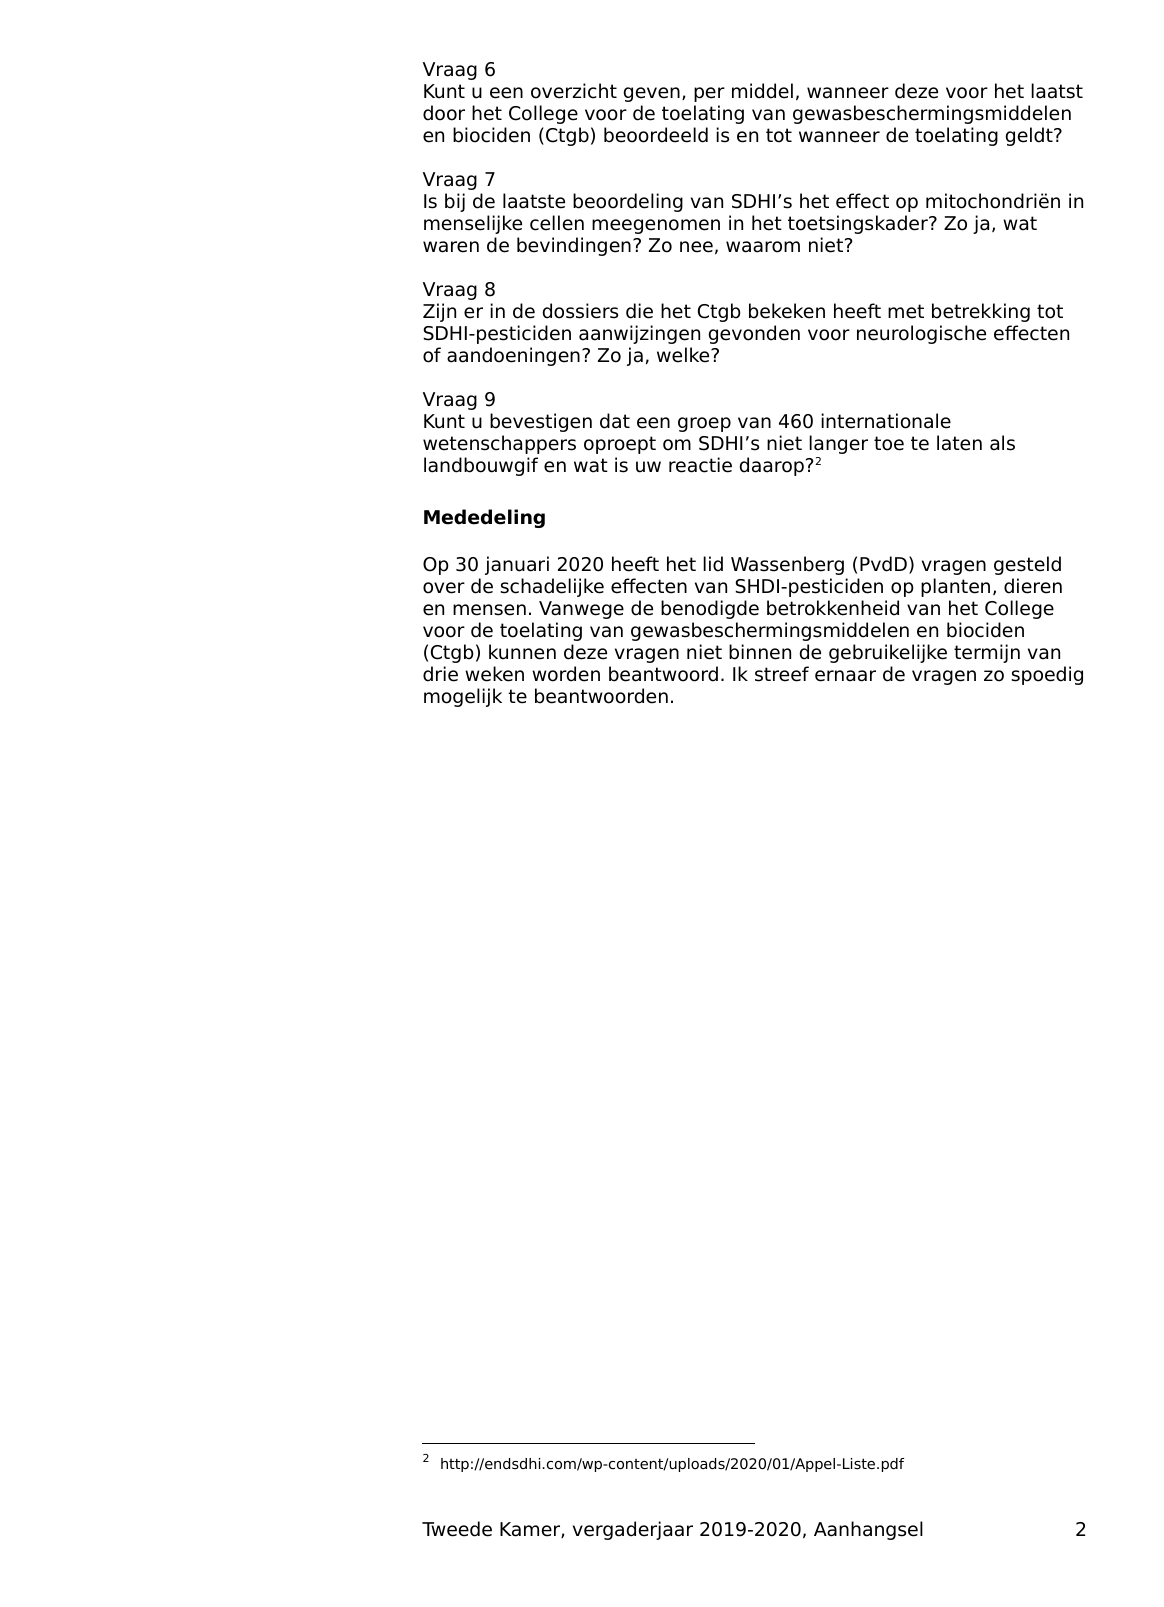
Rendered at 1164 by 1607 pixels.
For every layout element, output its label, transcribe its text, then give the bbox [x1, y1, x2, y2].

text Vraag 7 [422, 169, 1087, 191]
text Vraag 8 [422, 279, 1087, 301]
text Vraag 9 [422, 389, 1087, 411]
text Kunt u bevestigen dat een groep van 460 internationale wetenschappers oproept om SDHI’s niet langer toe te laten als landbouwgif en wat is uw reactie daarop? [422, 411, 1087, 477]
text Vraag 6 [422, 59, 1087, 81]
text Op 30 januari 2020 heeft het lid Wassenberg (PvdD) vragen gesteld over de schadelijke effecten van SHDI-pesticiden op planten, dieren en mensen. Vanwege de benodigde betrokkenheid van het College voor de toelating van gewasbeschermingsmiddelen en biociden (Ctgb) kunnen deze vragen niet binnen de gebruikelijke termijn van drie weken worden beantwoord. Ik streef ernaar de vragen zo spoedig mogelijk te beantwoorden. [422, 554, 1087, 708]
text Kunt u een overzicht geven, per middel, wanneer deze voor het laatst door het College voor de toelating van gewasbeschermingsmiddelen en biociden (Ctgb) beoordeeld is en tot wanneer de toelating geldt? [422, 81, 1087, 147]
text Is bij de laatste beoordeling van SDHI’s het effect op mitochondriën in menselijke cellen meegenomen in het toetsingskader? Zo ja, wat waren de bevindingen? Zo nee, waarom niet? [422, 191, 1087, 257]
text http://endsdhi.com/wp-content/uploads/2020/01/Appel-Liste.pdf [422, 1452, 1087, 1474]
text Zijn er in de dossiers die het Ctgb bekeken heeft met betrekking tot SDHI-pesticiden aanwijzingen gevonden voor neurologische effecten of aandoeningen? Zo ja, welke? [422, 301, 1087, 367]
subtitle Mededeling [422, 507, 1087, 529]
